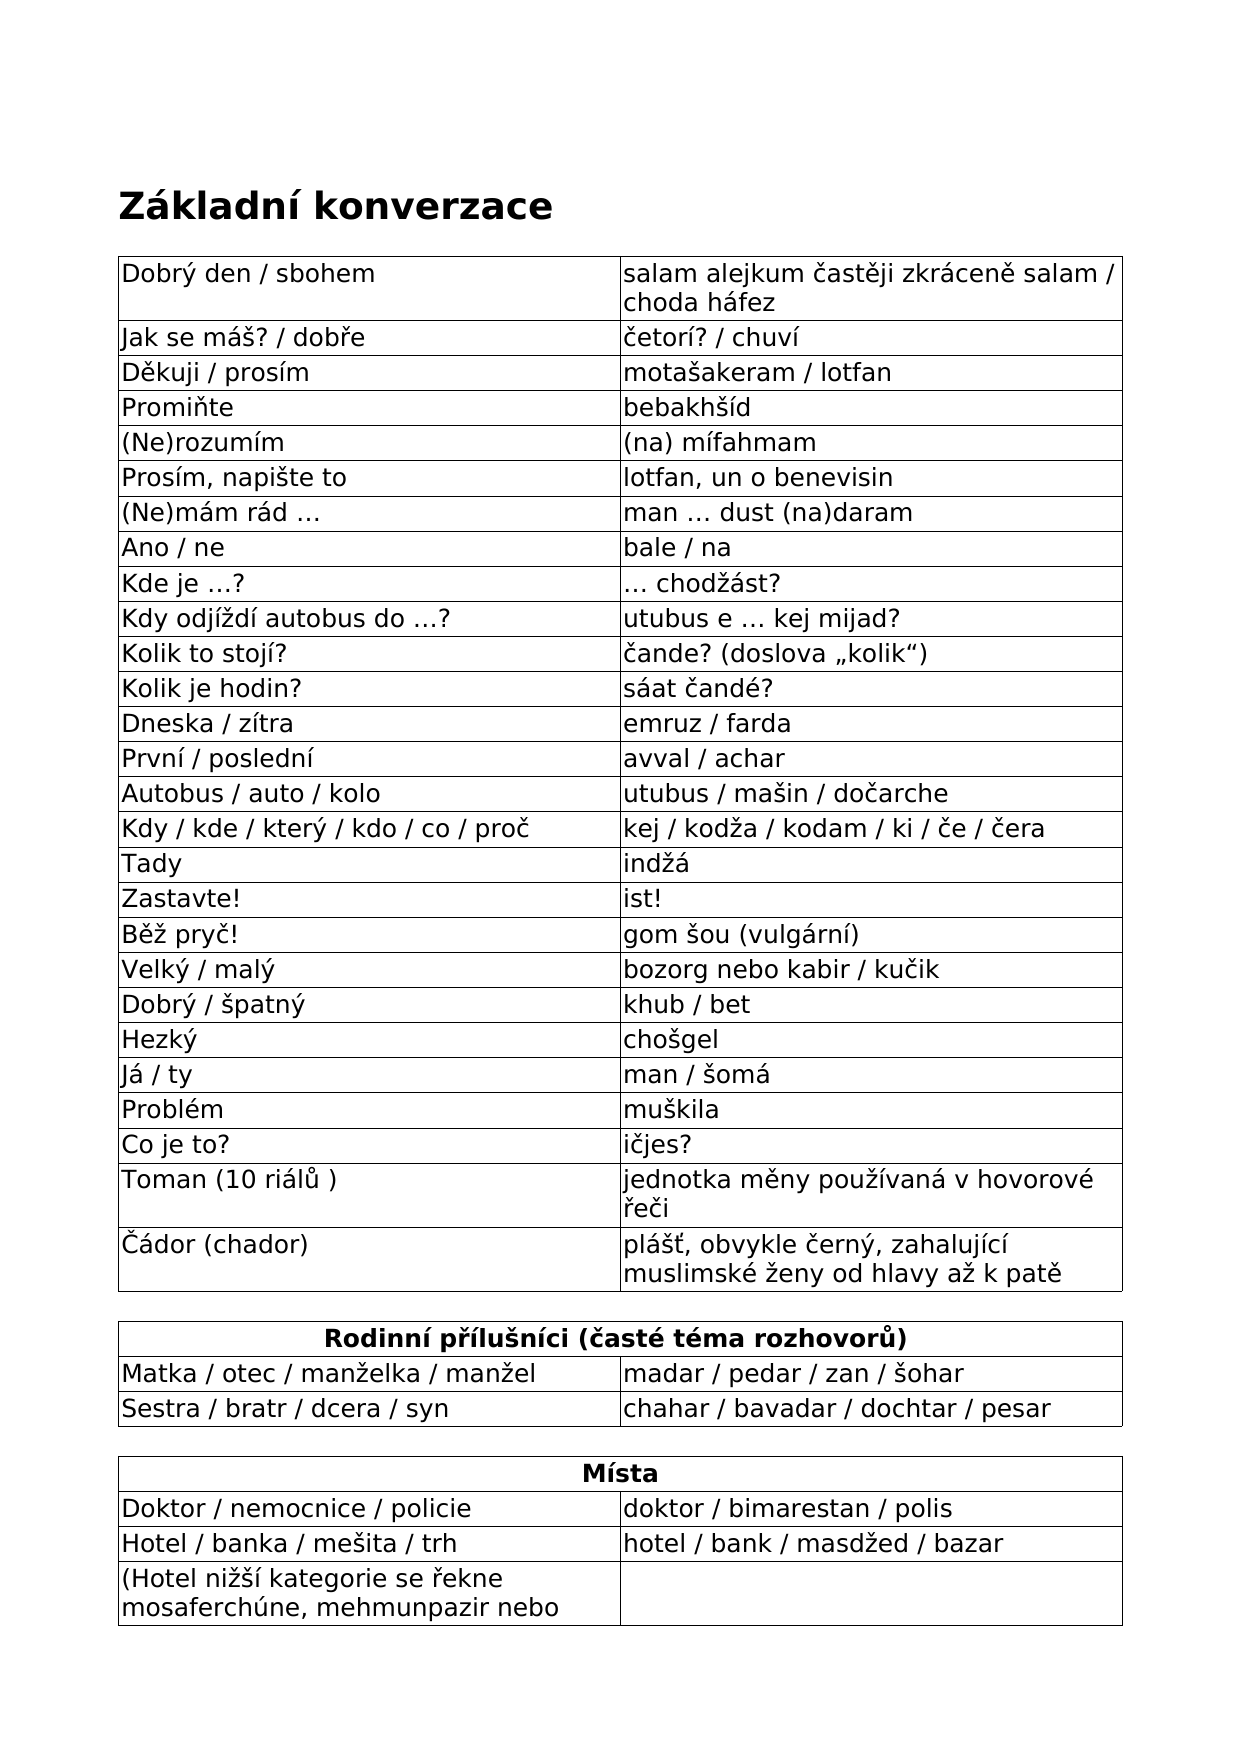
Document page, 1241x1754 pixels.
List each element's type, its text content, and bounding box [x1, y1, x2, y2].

table_cell Jak se máš? / dobře [119, 321, 620, 355]
table_cell Matka / otec / manželka / manžel [119, 1357, 620, 1391]
table_cell kej / kodža / kodam / ki / če / čera [621, 812, 1122, 847]
table_cell hotel / bank / masdžed / bazar [621, 1527, 1122, 1561]
table_cell četorí? / chuví [621, 321, 1122, 355]
table_cell motašakeram / lotfan [621, 356, 1122, 390]
table_cell man / šomá [621, 1058, 1122, 1092]
table_cell Doktor / nemocnice / policie [119, 1492, 620, 1526]
table_cell utubus / mašin / dočarche [621, 777, 1122, 811]
table_cell Běž pryč! [119, 918, 620, 952]
table_cell bale / na [621, 532, 1122, 566]
table_cell Kde je …? [119, 567, 620, 601]
table_cell Problém [119, 1093, 620, 1127]
table_cell Hezký [119, 1023, 620, 1057]
table_cell Toman (10 riálů ) [119, 1164, 620, 1227]
table_cell bebakhšíd [621, 391, 1122, 425]
table_cell Velký / malý [119, 953, 620, 987]
table_cell jednotka měny používaná v hovorové řeči [621, 1164, 1122, 1227]
table_cell čande? (doslova „kolik“) [621, 637, 1122, 671]
table_cell sáat čandé? [621, 672, 1122, 706]
table_cell Kdy / kde / který / kdo / co / proč [119, 812, 620, 847]
table_header Místa [119, 1457, 1122, 1491]
table_cell chahar / bavadar / dochtar / pesar [621, 1392, 1122, 1426]
table_cell Kolik to stojí? [119, 637, 620, 671]
table_header Dobrý den / sbohem [119, 257, 620, 320]
subtitle Základní konverzace [118, 185, 1122, 228]
table_cell plášť, obvykle černý, zahalující muslimské ženy od hlavy až k patě [621, 1228, 1122, 1291]
table_cell Čádor (chador) [119, 1228, 620, 1291]
table_cell Kolik je hodin? [119, 672, 620, 706]
table_cell Zastavte! [119, 883, 620, 917]
text [118, 118, 1122, 147]
table_cell khub / bet [621, 988, 1122, 1022]
table_cell ičjes? [621, 1129, 1122, 1162]
table_cell První / poslední [119, 742, 620, 776]
table_cell Ano / ne [119, 532, 620, 566]
table_cell Tady [119, 848, 620, 882]
table_cell lotfan, un o benevisin [621, 461, 1122, 496]
table_cell man … dust (na)daram [621, 497, 1122, 531]
table_header salam alejkum častěji zkráceně salam / choda háfez [621, 257, 1122, 320]
table_cell muškila [621, 1093, 1122, 1127]
table_cell avval / achar [621, 742, 1122, 776]
table_cell Autobus / auto / kolo [119, 777, 620, 811]
table_cell ist! [621, 883, 1122, 917]
table_cell gom šou (vulgární) [621, 918, 1122, 952]
table_cell [621, 1562, 1122, 1625]
table_cell chošgel [621, 1023, 1122, 1057]
table_cell (na) mífahmam [621, 426, 1122, 460]
table_cell (Hotel nižší kategorie se řekne mosaferchúne, mehmunpazir nebo [119, 1562, 620, 1625]
table_header Rodinní přílušníci (časté téma rozhovorů) [119, 1322, 1122, 1356]
table_cell emruz / farda [621, 707, 1122, 741]
table_cell Já / ty [119, 1058, 620, 1092]
table_cell (Ne)mám rád … [119, 497, 620, 531]
table_cell bozorg nebo kabir / kučik [621, 953, 1122, 987]
table_cell madar / pedar / zan / šohar [621, 1357, 1122, 1391]
table_cell Prosím, napište to [119, 461, 620, 496]
table_cell Sestra / bratr / dcera / syn [119, 1392, 620, 1426]
table_cell Kdy odjíždí autobus do …? [119, 602, 620, 636]
table_cell Děkuji / prosím [119, 356, 620, 390]
table_cell Hotel / banka / mešita / trh [119, 1527, 620, 1561]
table_cell Promiňte [119, 391, 620, 425]
table_cell Co je to? [119, 1129, 620, 1162]
table_cell … chodžást? [621, 567, 1122, 601]
table_cell Dneska / zítra [119, 707, 620, 741]
table_cell Dobrý / špatný [119, 988, 620, 1022]
table_cell doktor / bimarestan / polis [621, 1492, 1122, 1526]
table_cell indžá [621, 848, 1122, 882]
table_cell utubus e … kej mijad? [621, 602, 1122, 636]
table_cell (Ne)rozumím [119, 426, 620, 460]
